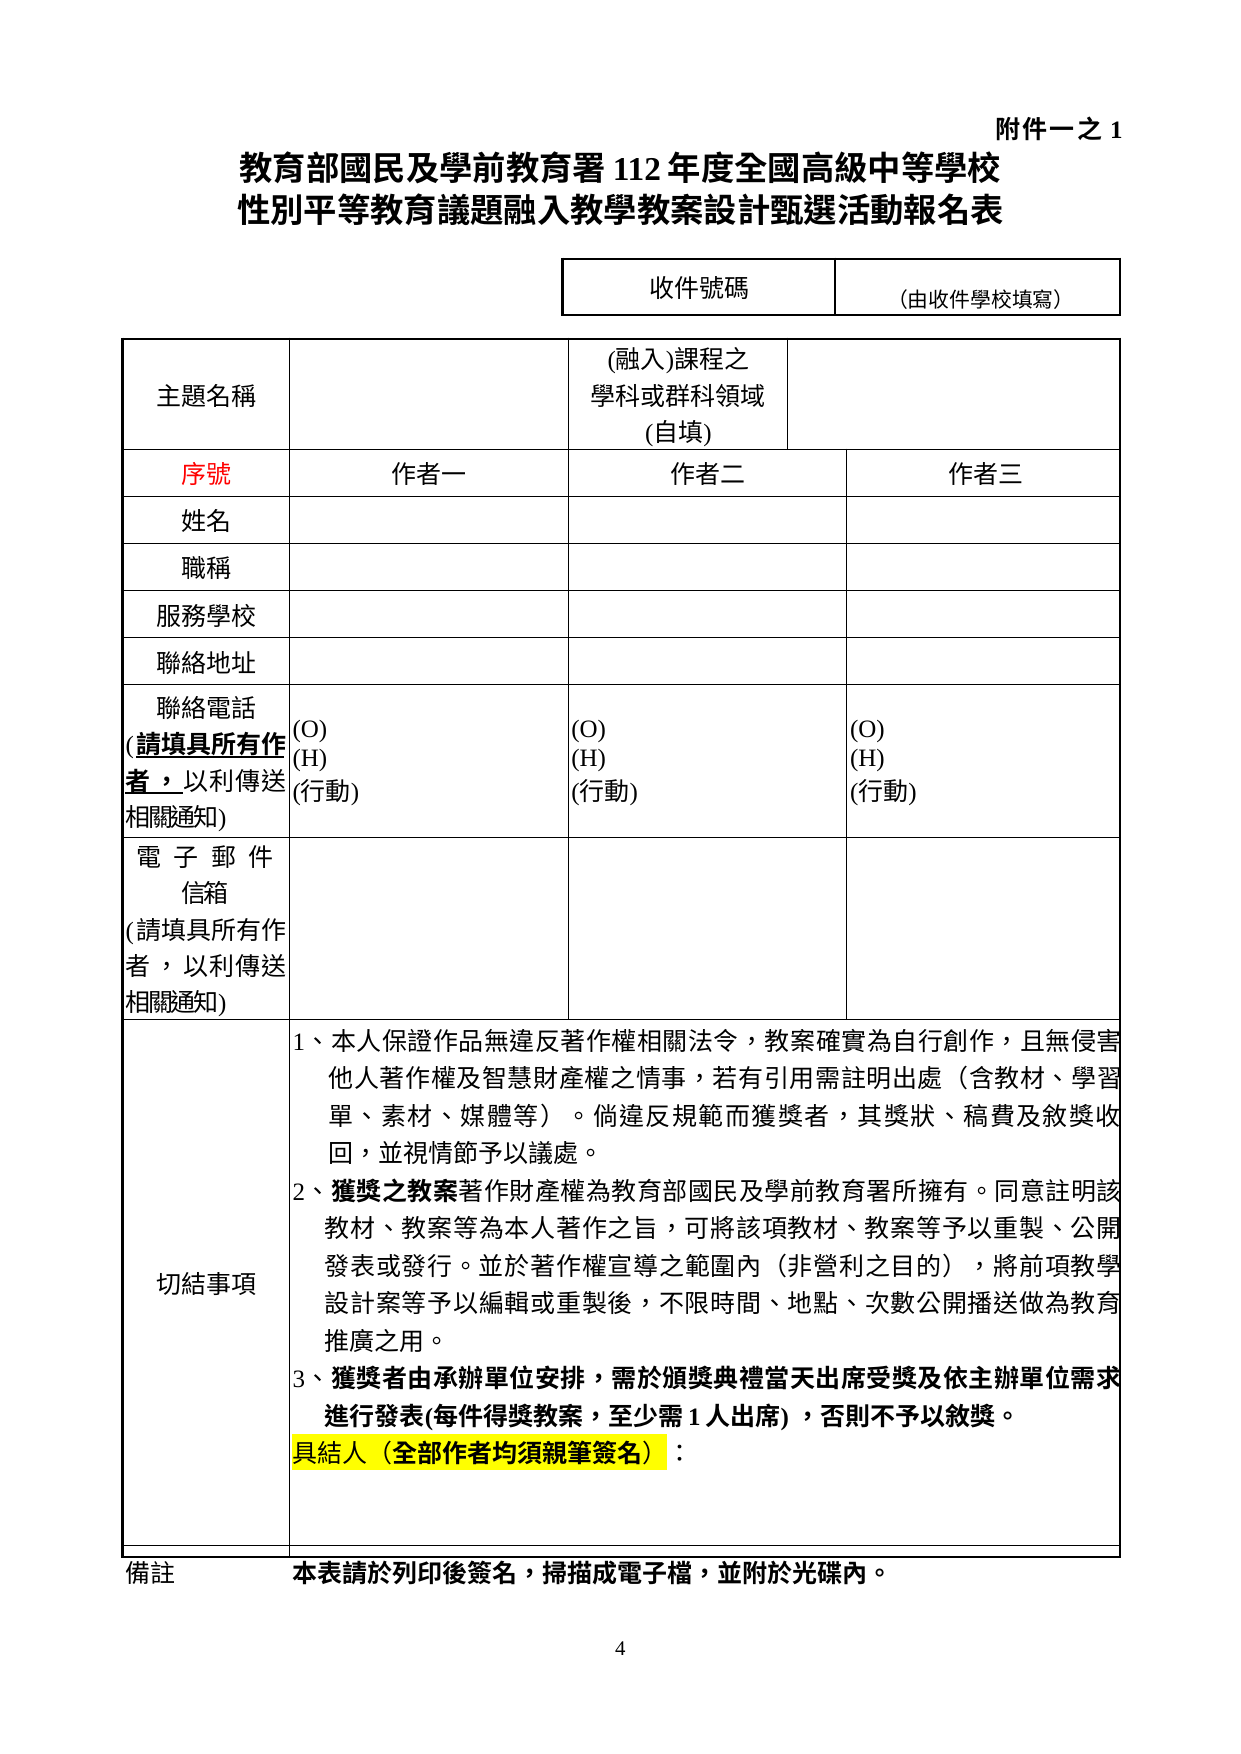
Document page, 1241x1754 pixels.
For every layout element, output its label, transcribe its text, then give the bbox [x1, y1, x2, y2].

table_cell 主題名稱 [124, 340, 289, 448]
table_cell [289, 314, 1120, 338]
table_cell 電 子 郵 件 信箱 (請填具所有作者，以利傳送相關通知) [124, 838, 289, 1019]
table_cell 作者一 [290, 450, 568, 496]
table_cell 1、本人保證作品無違反著作權相關法令，教案確實為自行創作，且無侵害他人著作權及智慧財產權之情事，若有引用需註明出處（含教材、學習單、素材、媒體等）。倘違反規範而獲獎者，其獎狀、稿費及敘獎收回，並視情節予以議處。 2、獲獎之教案著作財產權為教育部國民及學前教育署所擁有。同意註明該教材、教案等為本人著作之旨，可將該項教材、教案等予以重製、公開發表或發行。並於著作權宣導之範圍內（非營利之目的），將前項教學設計案等予以編輯或重製後，不限時間、地點、次數公開播送做為教育推廣之用。 3、獲獎者由承辦單位安排，需於頒獎典禮當天出席受獎及依主辦單位需求進行發表(每件得獎教案，至少需1人出席) ，否則不予以敘獎。 具結人（全部作者均須親筆簽名）： [290, 1020, 1119, 1545]
table_header [289, 258, 561, 314]
table_cell 序號 [124, 450, 289, 496]
table_cell [569, 497, 846, 543]
table_cell (融入)課程之 學科或群科領域 (自填) [569, 340, 787, 448]
table_header 收件號碼 [564, 260, 834, 314]
table_cell [569, 638, 846, 684]
text 附件一之1 [118, 105, 1122, 147]
table_cell [569, 591, 846, 637]
table_cell (O) (H) (行動) [847, 685, 1119, 837]
table_cell 服務學校 [124, 591, 289, 637]
table_cell [569, 544, 846, 590]
table_cell [847, 638, 1119, 684]
table_header [123, 258, 289, 314]
table_cell 作者三 [847, 450, 1119, 496]
table_cell [290, 340, 568, 448]
table_cell [123, 314, 289, 338]
table_cell [847, 591, 1119, 637]
table_cell 作者二 [569, 450, 846, 496]
table_cell 切結事項 [124, 1020, 289, 1545]
table_cell 聯絡電話 (請填具所有作者，以利傳送相關通知) [124, 685, 289, 837]
table_header （由收件學校填寫） [836, 260, 1119, 314]
table_cell 備註 [124, 1546, 289, 1556]
table_cell [290, 638, 568, 684]
table_cell [290, 591, 568, 637]
table_cell [290, 838, 568, 1019]
table_cell 職稱 [124, 544, 289, 590]
table_cell [290, 544, 568, 590]
table_cell [847, 544, 1119, 590]
table_cell [847, 838, 1119, 1019]
table_cell (O) (H) (行動) [569, 685, 846, 837]
table_cell [847, 497, 1119, 543]
text 教育部國民及學前教育署112年度全國高級中等學校 [118, 147, 1122, 189]
table_cell [569, 838, 846, 1019]
table_cell [290, 497, 568, 543]
table_cell [788, 340, 1119, 448]
table_cell (O) (H) (行動) [290, 685, 568, 837]
table_cell 姓名 [124, 497, 289, 543]
text 性別平等教育議題融入教學教案設計甄選活動報名表 [118, 189, 1122, 230]
table_cell 本表請於列印後簽名，掃描成電子檔，並附於光碟內。 [290, 1546, 1119, 1556]
table_cell 聯絡地址 [124, 638, 289, 684]
